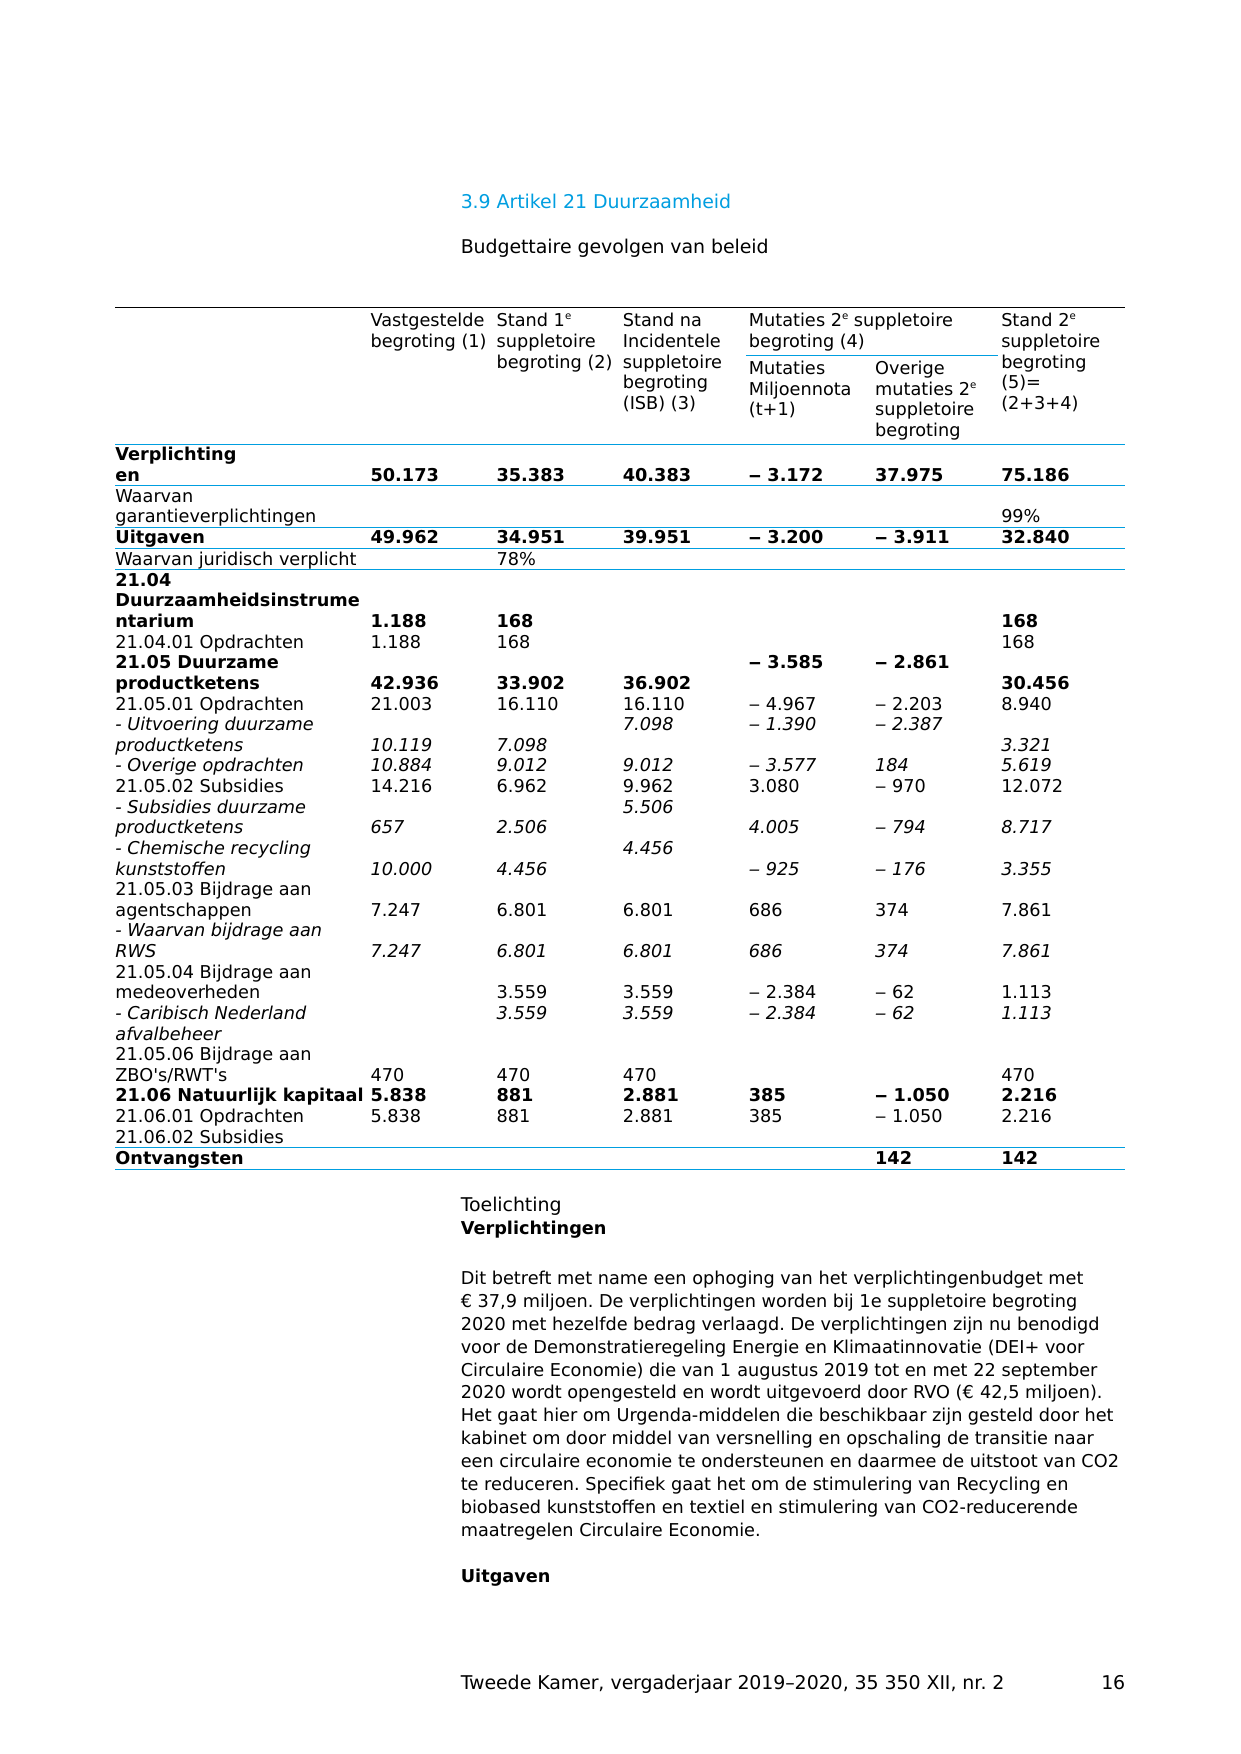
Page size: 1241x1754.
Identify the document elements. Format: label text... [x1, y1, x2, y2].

table_cell 3.559 [494, 1003, 620, 1044]
table_cell 7.098 [620, 714, 746, 755]
table_cell 184 [872, 755, 998, 776]
table_cell ‒ 2.861 [872, 652, 998, 693]
table_cell 21.05.06 Bijdrage aan ZBO's/RWT's [115, 1044, 367, 1085]
table_cell Overige mutaties 2e suppletoire begroting [872, 356, 998, 443]
table_cell [872, 1044, 998, 1085]
table_cell [746, 1148, 872, 1168]
table_cell 21.05.03 Bijdrage aan agentschappen [115, 879, 367, 920]
table_header Budgettaire gevolgen van beleid art. 21 (bedragen x € 1.000) [115, 282, 1125, 307]
table_cell 42.936 [368, 652, 493, 693]
table_cell ‒ 794 [872, 797, 998, 838]
table_cell 37.975 [872, 445, 998, 485]
table_cell [368, 1148, 493, 1168]
table_cell ‒ 62 [872, 1003, 998, 1044]
table_cell 6.801 [494, 920, 620, 962]
table_cell 10.000 [368, 838, 493, 879]
table_cell 33.902 [494, 652, 620, 693]
table_cell 16.110 [494, 694, 620, 714]
table_cell 14.216 [368, 776, 493, 797]
table_cell [998, 549, 1125, 569]
text Verplichtingen [461, 1216, 1125, 1239]
table_cell ‒ 4.967 [746, 694, 872, 714]
table_cell [872, 549, 998, 569]
table_cell 168 [998, 632, 1125, 652]
table_cell [746, 549, 872, 569]
title Budgettaire gevolgen van beleid [461, 236, 1125, 258]
table_cell 470 [620, 1044, 746, 1085]
table_cell 39.951 [620, 528, 746, 548]
title Toelichting [461, 1194, 1125, 1216]
table_cell 35.383 [494, 445, 620, 485]
table_cell 6.801 [620, 920, 746, 962]
table_cell Stand 1e suppletoire begroting (2) [494, 308, 620, 443]
table_cell ‒ 925 [746, 838, 872, 879]
table_cell [494, 1148, 620, 1168]
table_cell ‒ 3.911 [872, 528, 998, 548]
table_cell 32.840 [998, 528, 1125, 548]
text Uitgaven [461, 1564, 1125, 1587]
table_cell [746, 632, 872, 652]
table_cell 686 [746, 920, 872, 962]
table_cell 6.801 [494, 879, 620, 920]
table_cell Mutaties 2e suppletoire begroting (4) [746, 308, 998, 354]
table_cell 2.881 [620, 1085, 746, 1106]
table_cell 16.110 [620, 694, 746, 714]
table_cell [368, 549, 493, 569]
table_cell 1.188 [368, 570, 493, 632]
table_cell 374 [872, 920, 998, 962]
table_cell 3.355 [998, 838, 1125, 879]
table_cell Mutaties Miljoennota (t+1) [746, 356, 872, 443]
table_cell 657 [368, 797, 493, 838]
table_cell 8.717 [998, 797, 1125, 838]
table_cell 9.962 [620, 776, 746, 797]
table_cell Ontvangsten [115, 1148, 367, 1168]
table_cell 50.173 [368, 445, 493, 485]
table_cell 7.247 [368, 879, 493, 920]
table_cell 8.940 [998, 694, 1125, 714]
table_cell ‒ 3.200 [746, 528, 872, 548]
table_cell 470 [998, 1044, 1125, 1085]
table_cell 3.080 [746, 776, 872, 797]
table_cell 34.951 [494, 528, 620, 548]
table_cell 3.559 [620, 1003, 746, 1044]
table_cell 21.06.02 Subsidies [115, 1127, 367, 1147]
table_cell ‒ 970 [872, 776, 998, 797]
table_cell ‒ 3.172 [746, 445, 872, 485]
table_cell 1.188 [368, 632, 493, 652]
table_cell 5.506 [620, 797, 746, 838]
table_cell 7.098 [494, 714, 620, 755]
table_cell 21.003 [368, 694, 493, 714]
table_cell 21.05.02 Subsidies [115, 776, 367, 797]
table_cell [872, 632, 998, 652]
table_cell [746, 1044, 872, 1085]
table_cell 21.05.04 Bijdrage aan medeoverheden [115, 962, 367, 1003]
table_cell [494, 1127, 620, 1147]
table_cell 4.005 [746, 797, 872, 838]
table_cell - Caribisch Nederland afvalbeheer [115, 1003, 367, 1044]
table_cell 374 [872, 879, 998, 920]
table_cell 10.884 [368, 755, 493, 776]
table_cell 7.247 [368, 920, 493, 962]
table_cell [620, 486, 746, 527]
table_cell [620, 1127, 746, 1147]
table_cell [241, 445, 367, 485]
table_cell 3.321 [998, 714, 1125, 755]
table_cell 78% [494, 549, 620, 569]
table_cell [620, 549, 746, 569]
table_cell ‒ 1.390 [746, 714, 872, 755]
table_cell 3.559 [620, 962, 746, 1003]
table_cell 1.113 [998, 962, 1125, 1003]
text Dit betreft met name een ophoging van het verplichtingenbudget met € 37,9 miljoen. De verplichtingen worden bij 1e suppletoire begroting 2020 met hezelfde bedrag verlaagd. De verplichtingen zijn nu benodigd voor de Demonstratieregeling Energie en Klimaatinnovatie (DEI+ voor Circulaire Economie) die van 1 augustus 2019 tot en met 22 september 2020 wordt opengesteld en wordt uitgevoerd door RVO (€ 42,5 miljoen). Het gaat hier om Urgenda-middelen die beschikbaar zijn gesteld door het kabinet om door middel van versnelling en opschaling de transitie naar een circulaire economie te ondersteunen en daarmee de uitstoot van CO2 te reduceren. Specifiek gaat het om de stimulering van Recycling en biobased kunststoffen en textiel en stimulering van CO2-reducerende maatregelen Circulaire Economie. [461, 1266, 1125, 1541]
table_cell ‒ 3.577 [746, 755, 872, 776]
table_cell 2.506 [494, 797, 620, 838]
table_cell ‒ 176 [872, 838, 998, 879]
table_cell - Overige opdrachten [115, 755, 367, 776]
table_cell 3.559 [494, 962, 620, 1003]
table_cell 142 [998, 1148, 1125, 1168]
table_cell - Uitvoering duurzame productketens [115, 714, 367, 755]
table_cell 168 [494, 570, 620, 632]
table_cell 881 [494, 1085, 620, 1106]
table_cell [620, 570, 746, 632]
table_cell 21.05 Duurzame productketens [115, 652, 367, 693]
table_cell 9.012 [494, 755, 620, 776]
table_cell - Subsidies duurzame productketens [115, 797, 367, 838]
table_cell Verplichtingen [115, 445, 241, 485]
table_cell 21.06 Natuurlijk kapitaal [115, 1085, 367, 1106]
table_cell 385 [746, 1106, 872, 1127]
title 3.9 Artikel 21 Duurzaamheid [461, 191, 1125, 213]
table_cell [368, 962, 493, 1003]
table_cell ‒ 2.384 [746, 962, 872, 1003]
table_cell 5.838 [368, 1085, 493, 1106]
table_cell 1.113 [998, 1003, 1125, 1044]
table_cell Waarvan garantieverplichtingen [115, 486, 367, 527]
table_cell Stand na Incidentele suppletoire begroting (ISB) (3) [620, 308, 746, 443]
table_cell 470 [368, 1044, 493, 1085]
table_cell ‒ 2.203 [872, 694, 998, 714]
table_cell Uitgaven [115, 528, 367, 548]
table_cell 99% [998, 486, 1125, 527]
table_cell [368, 486, 493, 527]
table_cell 49.962 [368, 528, 493, 548]
table_cell 5.619 [998, 755, 1125, 776]
table_cell 168 [998, 570, 1125, 632]
table_cell 4.456 [494, 838, 620, 879]
table_cell ‒ 2.384 [746, 1003, 872, 1044]
table_cell [494, 486, 620, 527]
table_cell ‒ 62 [872, 962, 998, 1003]
table_cell 40.383 [620, 445, 746, 485]
table_cell 21.05.01 Opdrachten [115, 694, 367, 714]
table_cell ‒ 2.387 [872, 714, 998, 755]
table_cell ‒ 1.050 [872, 1106, 998, 1127]
table_cell 75.186 [998, 445, 1125, 485]
table_cell 686 [746, 879, 872, 920]
table_cell 142 [872, 1148, 998, 1168]
table_cell - Waarvan bijdrage aan RWS [115, 920, 367, 962]
table_cell - Chemische recycling kunststoffen [115, 838, 367, 879]
table_cell [746, 570, 872, 632]
table_cell Waarvan juridisch verplicht [115, 549, 367, 569]
table_cell [872, 486, 998, 527]
table_cell 4.456 [620, 838, 746, 879]
table_cell 10.119 [368, 714, 493, 755]
table_cell [872, 1127, 998, 1147]
table_cell [620, 1148, 746, 1168]
table_cell [746, 486, 872, 527]
table_cell 168 [494, 632, 620, 652]
table_cell 2.216 [998, 1106, 1125, 1127]
table_cell [746, 1127, 872, 1147]
table_cell [872, 570, 998, 632]
table_cell [115, 308, 367, 443]
table_cell Stand 2e suppletoire begroting (5)= (2+3+4) [998, 308, 1125, 443]
table_cell 30.456 [998, 652, 1125, 693]
table_cell [368, 1003, 493, 1044]
table_cell 12.072 [998, 776, 1125, 797]
table_cell [620, 632, 746, 652]
table_cell 6.801 [620, 879, 746, 920]
table_cell 2.216 [998, 1085, 1125, 1106]
table_cell 21.04.01 Opdrachten [115, 632, 367, 652]
table_cell 7.861 [998, 879, 1125, 920]
table_cell 21.06.01 Opdrachten [115, 1106, 367, 1127]
table_cell ‒ 3.585 [746, 652, 872, 693]
table_cell 6.962 [494, 776, 620, 797]
table_cell 385 [746, 1085, 872, 1106]
table_cell 470 [494, 1044, 620, 1085]
table_cell 9.012 [620, 755, 746, 776]
table_cell 881 [494, 1106, 620, 1127]
table_cell Vastgestelde begroting (1) [368, 308, 493, 443]
table_cell 36.902 [620, 652, 746, 693]
table_cell ‒ 1.050 [872, 1085, 998, 1106]
table_cell 5.838 [368, 1106, 493, 1127]
table_cell 2.881 [620, 1106, 746, 1127]
table_cell 7.861 [998, 920, 1125, 962]
table_cell [998, 1127, 1125, 1147]
table_cell [368, 1127, 493, 1147]
table_cell 21.04 Duurzaamheidsinstrumentarium [115, 570, 367, 632]
